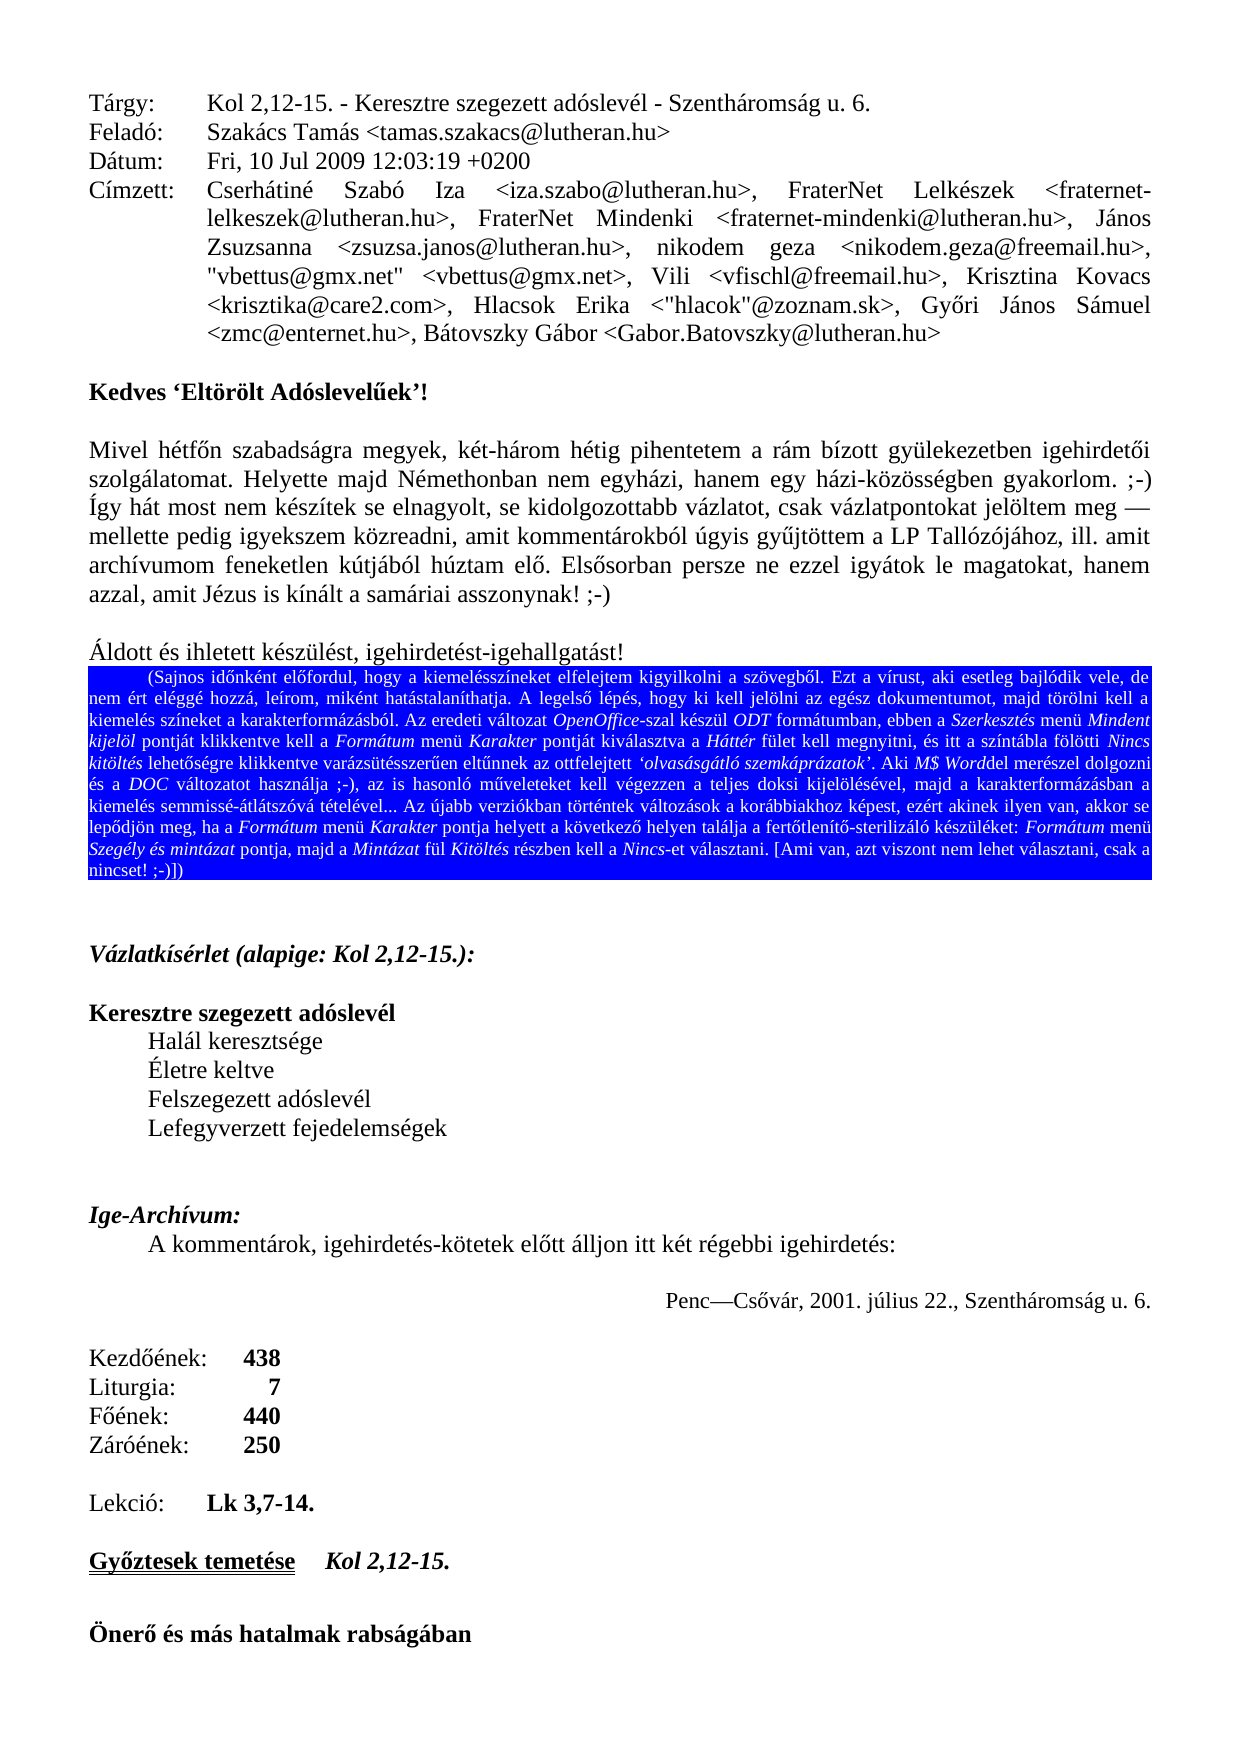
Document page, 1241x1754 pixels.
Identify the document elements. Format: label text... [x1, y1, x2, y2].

text Győztesek temetése Kol 2,12-15. [88, 1546, 1152, 1575]
text Záróének: 250 [88, 1430, 1152, 1458]
text Dátum: Fri, 10 Jul 2009 12:03:19 +0200 [88, 146, 1152, 175]
text Vázlatkísérlet (alapige: Kol 2,12-15.): [88, 939, 1152, 968]
text Halál keresztsége [88, 1026, 1152, 1055]
subtitle Önerő és más hatalmak rabságában [88, 1619, 1152, 1648]
text Keresztre szegezett adóslevél [88, 998, 1152, 1026]
text Életre keltve [88, 1055, 1152, 1084]
text Feladó: Szakács Tamás <tamas.szakacs@lutheran.hu> [88, 117, 1152, 146]
text Lefegyverzett fejedelemségek [88, 1113, 1152, 1141]
text Áldott és ihletett készülést, igehirdetést-igehallgatást! [88, 637, 1152, 666]
text Felszegezett adóslevél [88, 1084, 1152, 1113]
text A kommentárok, igehirdetés-kötetek előtt álljon itt két régebbi igehirdetés: [88, 1229, 1152, 1258]
text Főének: 440 [88, 1401, 1152, 1430]
text Címzett: Cserhátiné Szabó Iza <iza.szabo@lutheran.hu>, FraterNet Lelkészek <fraternet-lelkeszek@lutheran.hu>, FraterNet Mindenki <fraternet-mindenki@lutheran.hu>, János Zsuzsanna <zsuzsa.janos@lutheran.hu>, nikodem geza <nikodem.geza@freemail.hu>, "vbettus@gmx.net" <vbettus@gmx.net>, Vili <vfischl@freemail.hu>, Krisztina Kovacs <krisztika@care2.com>, Hlacsok Erika <"hlacok"@zoznam.sk>, Győri János Sámuel <zmc@enternet.hu>, Bátovszky Gábor <Gabor.Batovszky@lutheran.hu> [88, 175, 1152, 347]
text Tárgy: Kol 2,12-15. - Keresztre szegezett adóslevél - Szentháromság u. 6. [88, 88, 1152, 117]
text Mivel hétfőn szabadságra megyek, két-három hétig pihentetem a rám bízott gyülekezetben igehirdetői szolgálatomat. Helyette majd Némethonban nem egyházi, hanem egy házi-közösségben gyakorlom. ;‑) Így hát most nem készítek se elnagyolt, se kidolgozottabb vázlatot, csak vázlatpontokat jelöltem meg ― mellette pedig igyekszem közreadni, amit kommentárokból úgyis gyűjtöttem a LP Tallózójához, ill. amit archívumom feneketlen kútjából húztam elő. Elsősorban persze ne ezzel igyátok le magatokat, hanem azzal, amit Jézus is kínált a samáriai asszonynak! ;‑) [88, 435, 1152, 607]
text Kezdőének: 438 [88, 1343, 1152, 1372]
subtitle Kedves ‘Eltörölt Adóslevelűek’! [88, 377, 1152, 406]
text (Sajnos időnként előfordul, hogy a kiemelésszíneket elfelejtem kigyilkolni a szövegből. Ezt a vírust, aki esetleg bajlódik vele, de nem ért eléggé hozzá, leírom, miként hatástalaníthatja. A legelső lépés, hogy ki kell jelölni az egész dokumentumot, majd törölni kell a kiemelés színeket a karakterformázásból. Az eredeti változat OpenOffice-szal készül ODT formátumban, ebben a Szerkesztés menü Mindent kijelöl pontját klikkentve kell a Formátum menü Karakter pontját kiválasztva a Háttér fület kell megnyitni, és itt a színtábla fölötti Nincs kitöltés lehetőségre klikkentve varázsütésszerűen eltűnnek az ottfelejtett ‘olvasásgátló szemkáprázatok’. Aki M$ Worddel merészel dolgozni és a DOC változatot használja ;‑), az is hasonló műveleteket kell végezzen a teljes doksi kijelölésével, majd a karakterformázásban a kiemelés semmissé-átlátszóvá tételével... Az újabb verziókban történtek változások a korábbiakhoz képest, ezért akinek ilyen van, akkor se lepődjön meg, ha a Formátum menü Karakter pontja helyett a következő helyen találja a fertőtlenítő-sterilizáló készüléket: Formátum menü Szegély és mintázat pontja, majd a Mintázat fül Kitöltés részben kell a Nincs-et választani. [Ami van, azt viszont nem lehet választani, csak a nincset! ;‑)]) [88, 666, 1152, 880]
text Lekció: Lk 3,7-14. [88, 1488, 1152, 1517]
text Ige-Archívum: [88, 1200, 1152, 1229]
text Penc―Csővár, 2001. július 22., Szentháromság u. 6. [88, 1287, 1152, 1314]
text Liturgia: 7 [88, 1372, 1152, 1401]
